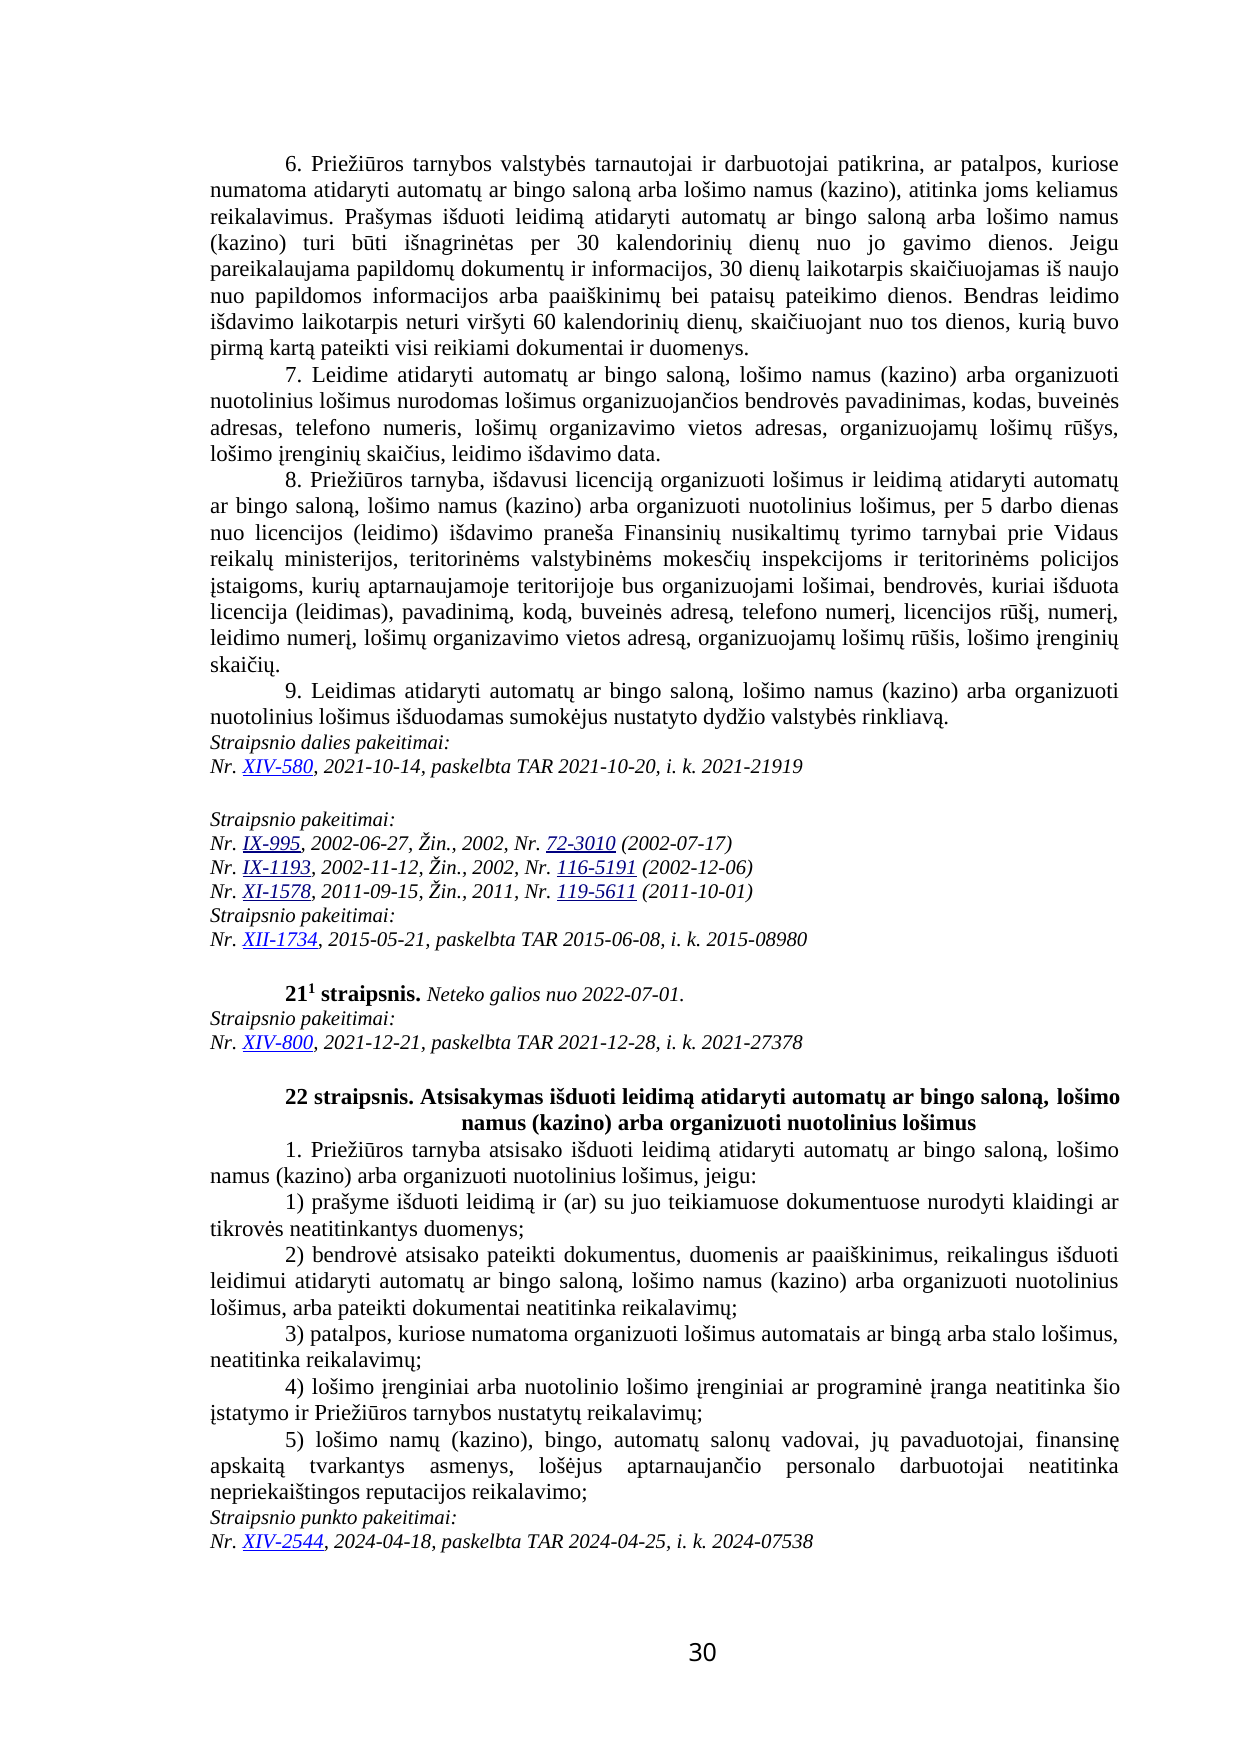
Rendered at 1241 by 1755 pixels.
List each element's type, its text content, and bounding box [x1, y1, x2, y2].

text Straipsnio dalies pakeitimai: [210, 730, 1120, 754]
text Straipsnio pakeitimai: [210, 807, 1120, 831]
text 1) prašyme išduoti leidimą ir (ar) su juo teikiamuose dokumentuose nurodyti klaidingi ar tikrovės neatitinkantys duomenys; [210, 1188, 1120, 1241]
text 3) patalpos, kuriose numatoma organizuoti lošimus automatais ar bingą arba stalo lošimus, neatitinka reikalavimų; [210, 1320, 1120, 1373]
text 6. Priežiūros tarnybos valstybės tarnautojai ir darbuotojai patikrina, ar patalpos, kuriose numatoma atidaryti automatų ar bingo saloną arba lošimo namus (kazino), atitinka joms keliamus reikalavimus. Prašymas išduoti leidimą atidaryti automatų ar bingo saloną arba lošimo namus (kazino) turi būti išnagrinėtas per 30 kalendorinių dienų nuo jo gavimo dienos. Jeigu pareikalaujama papildomų dokumentų ir informacijos, 30 dienų laikotarpis skaičiuojamas iš naujo nuo papildomos informacijos arba paaiškinimų bei pataisų pateikimo dienos. Bendras leidimo išdavimo laikotarpis neturi viršyti 60 kalendorinių dienų, skaičiuojant nuo tos dienos, kurią buvo pirmą kartą pateikti visi reikiami dokumentai ir duomenys. [210, 150, 1120, 361]
text Nr. XIV-2544, 2024-04-18, paskelbta TAR 2024-04-25, i. k. 2024-07538 [210, 1529, 1120, 1553]
text Nr. XI-1578, 2011-09-15, Žin., 2011, Nr. 119-5611 (2011-10-01) [210, 879, 1120, 903]
text Nr. XIV-800, 2021-12-21, paskelbta TAR 2021-12-28, i. k. 2021-27378 [210, 1030, 1120, 1054]
text 5) lošimo namų (kazino), bingo, automatų salonų vadovai, jų pavaduotojai, finansinę apskaitą tvarkantys asmenys, lošėjus aptarnaujančio personalo darbuotojai neatitinka nepriekaištingos reputacijos reikalavimo; [210, 1426, 1120, 1505]
text 8. Priežiūros tarnyba, išdavusi licenciją organizuoti lošimus ir leidimą atidaryti automatų ar bingo saloną, lošimo namus (kazino) arba organizuoti nuotolinius lošimus, per 5 darbo dienas nuo licencijos (leidimo) išdavimo praneša Finansinių nusikaltimų tyrimo tarnybai prie Vidaus reikalų ministerijos, teritorinėms valstybinėms mokesčių inspekcijoms ir teritorinėms policijos įstaigoms, kurių aptarnaujamoje teritorijoje bus organizuojami lošimai, bendrovės, kuriai išduota licencija (leidimas), pavadinimą, kodą, buveinės adresą, telefono numerį, licencijos rūšį, numerį, leidimo numerį, lošimų organizavimo vietos adresą, organizuojamų lošimų rūšis, lošimo įrenginių skaičių. [210, 466, 1120, 677]
text Straipsnio pakeitimai: [210, 903, 1120, 927]
text Nr. IX-995, 2002-06-27, Žin., 2002, Nr. 72-3010 (2002-07-17) [210, 831, 1120, 855]
text 22 straipsnis. Atsisakymas išduoti leidimą atidaryti automatų ar bingo saloną, lošimo namus (kazino) arba organizuoti nuotolinius lošimus [285, 1083, 1120, 1136]
text Straipsnio punkto pakeitimai: [210, 1505, 1120, 1529]
text Straipsnio pakeitimai: [210, 1006, 1120, 1030]
text 7. Leidime atidaryti automatų ar bingo saloną, lošimo namus (kazino) arba organizuoti nuotolinius lošimus nurodomas lošimus organizuojančios bendrovės pavadinimas, kodas, buveinės adresas, telefono numeris, lošimų organizavimo vietos adresas, organizuojamų lošimų rūšys, lošimo įrenginių skaičius, leidimo išdavimo data. [210, 361, 1120, 466]
text Nr. XIV-580, 2021-10-14, paskelbta TAR 2021-10-20, i. k. 2021-21919 [210, 754, 1120, 778]
text 2) bendrovė atsisako pateikti dokumentus, duomenis ar paaiškinimus, reikalingus išduoti leidimui atidaryti automatų ar bingo saloną, lošimo namus (kazino) arba organizuoti nuotolinius lošimus, arba pateikti dokumentai neatitinka reikalavimų; [210, 1241, 1120, 1320]
text 1. Priežiūros tarnyba atsisako išduoti leidimą atidaryti automatų ar bingo saloną, lošimo namus (kazino) arba organizuoti nuotolinius lošimus, jeigu: [210, 1136, 1120, 1188]
text Nr. XII-1734, 2015-05-21, paskelbta TAR 2015-06-08, i. k. 2015-08980 [210, 927, 1120, 951]
text 9. Leidimas atidaryti automatų ar bingo saloną, lošimo namus (kazino) arba organizuoti nuotolinius lošimus išduodamas sumokėjus nustatyto dydžio valstybės rinkliavą. [210, 677, 1120, 730]
text Nr. IX-1193, 2002-11-12, Žin., 2002, Nr. 116-5191 (2002-12-06) [210, 855, 1120, 879]
text 211 straipsnis. Neteko galios nuo 2022-07-01. [285, 980, 1120, 1006]
text 4) lošimo įrenginiai arba nuotolinio lošimo įrenginiai ar programinė įranga neatitinka šio įstatymo ir Priežiūros tarnybos nustatytų reikalavimų; [210, 1373, 1120, 1426]
